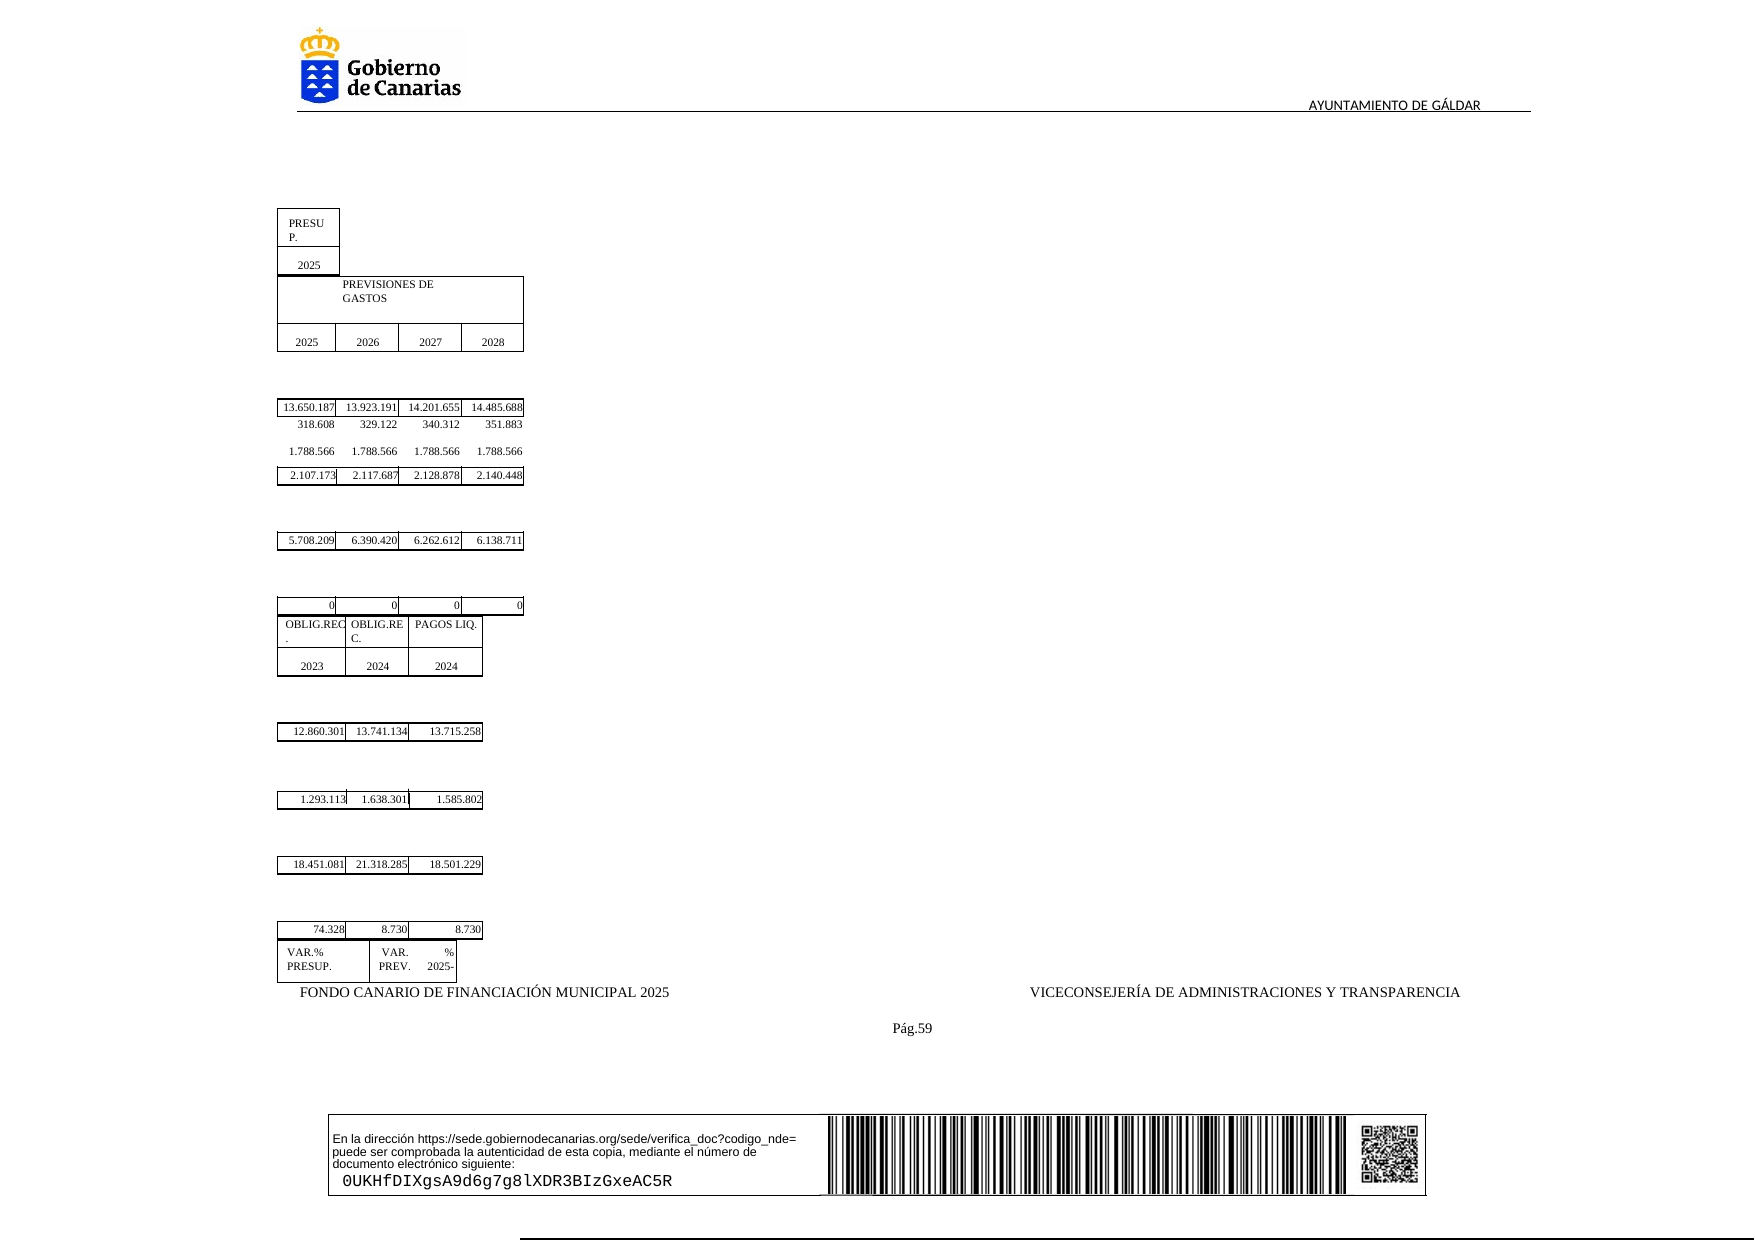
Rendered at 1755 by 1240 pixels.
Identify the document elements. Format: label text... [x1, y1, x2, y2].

table_cell [346, 742, 408, 791]
table_cell [277, 486, 336, 531]
table_cell 2.128.878 [399, 468, 461, 484]
table_cell 1.293.113 [278, 792, 346, 808]
table_cell [399, 352, 461, 398]
table_cell 0 [399, 598, 461, 614]
table_cell 1.788.566 [277, 444, 336, 466]
table_cell [277, 352, 336, 398]
table_cell [277, 875, 346, 921]
table_cell 1.638.301 [346, 792, 408, 808]
table_cell [346, 875, 408, 921]
table_cell 5.708.209 [278, 533, 335, 549]
table_cell [336, 486, 398, 531]
table_cell 2.117.687 [336, 468, 398, 484]
table_cell 2025 [278, 247, 339, 274]
table_cell 13.650.187 [278, 400, 335, 416]
table_cell 6.138.711 [462, 533, 523, 549]
table_cell [461, 352, 524, 398]
table_cell 1.585.802 [409, 792, 482, 808]
table_cell [277, 742, 346, 791]
table_cell 21.318.285 [346, 857, 408, 873]
table_cell 1.788.566 [461, 444, 524, 466]
table_cell [461, 551, 524, 596]
table_cell 2026 [336, 324, 398, 351]
table_cell [277, 677, 346, 722]
table_cell 74.328 [278, 922, 345, 938]
table_cell 2024 [346, 648, 408, 675]
table_cell 351.883 [461, 417, 524, 444]
table_cell 13.923.191 [336, 400, 398, 416]
table_header [278, 277, 336, 323]
table_cell [409, 677, 482, 722]
table_cell 2023 [278, 648, 345, 675]
table_cell [461, 486, 524, 531]
table_cell 13.715.258 [409, 724, 482, 740]
table_header OBLIG.REC. [278, 617, 345, 647]
table_cell 6.390.420 [336, 533, 398, 549]
table_header [461, 277, 523, 323]
table_cell 2028 [462, 324, 523, 351]
table_cell [277, 551, 336, 596]
table_cell [346, 810, 408, 856]
table_cell 14.485.688 [462, 400, 523, 416]
table_header OBLIG.REC. [346, 617, 408, 647]
table_cell 2.140.448 [462, 468, 523, 484]
table_cell [336, 551, 398, 596]
table_cell 18.501.229 [409, 857, 482, 873]
table_cell 0 [462, 598, 523, 614]
table_cell [409, 810, 482, 856]
table_header PRESUP. [278, 209, 339, 246]
table_cell [336, 352, 398, 398]
table_cell 318.608 [277, 417, 336, 444]
table_cell 2025 [278, 324, 335, 351]
table_cell 6.262.612 [399, 533, 461, 549]
table_cell 8.730 [346, 922, 408, 938]
table_cell [399, 486, 461, 531]
table_cell 340.312 [399, 417, 461, 444]
table_header VAR. % PREV. 2025- [370, 941, 456, 982]
table_cell 8.730 [409, 922, 482, 938]
table_cell 2024 [409, 648, 482, 675]
table_cell 14.201.655 [399, 400, 461, 416]
table_header VAR.% PRESUP. [278, 941, 369, 982]
table_cell 1.788.566 [336, 444, 398, 466]
table_cell 2027 [399, 324, 461, 351]
table_cell 329.122 [336, 417, 398, 444]
table_cell 0 [278, 598, 335, 614]
table_header PAGOS LIQ. [409, 617, 482, 647]
table_cell 13.741.134 [346, 724, 408, 740]
table_header PREVISIONES DE GASTOS [336, 277, 461, 323]
table_cell [409, 875, 482, 921]
table_cell [409, 742, 482, 791]
table_cell [399, 551, 461, 596]
table_cell [277, 810, 346, 856]
table_cell 0 [336, 598, 398, 614]
table_cell 12.860.301 [278, 724, 345, 740]
table_cell [346, 677, 408, 722]
table_cell 1.788.566 [399, 444, 461, 466]
table_cell 18.451.081 [278, 857, 345, 873]
table_cell 2.107.173 [278, 468, 336, 484]
